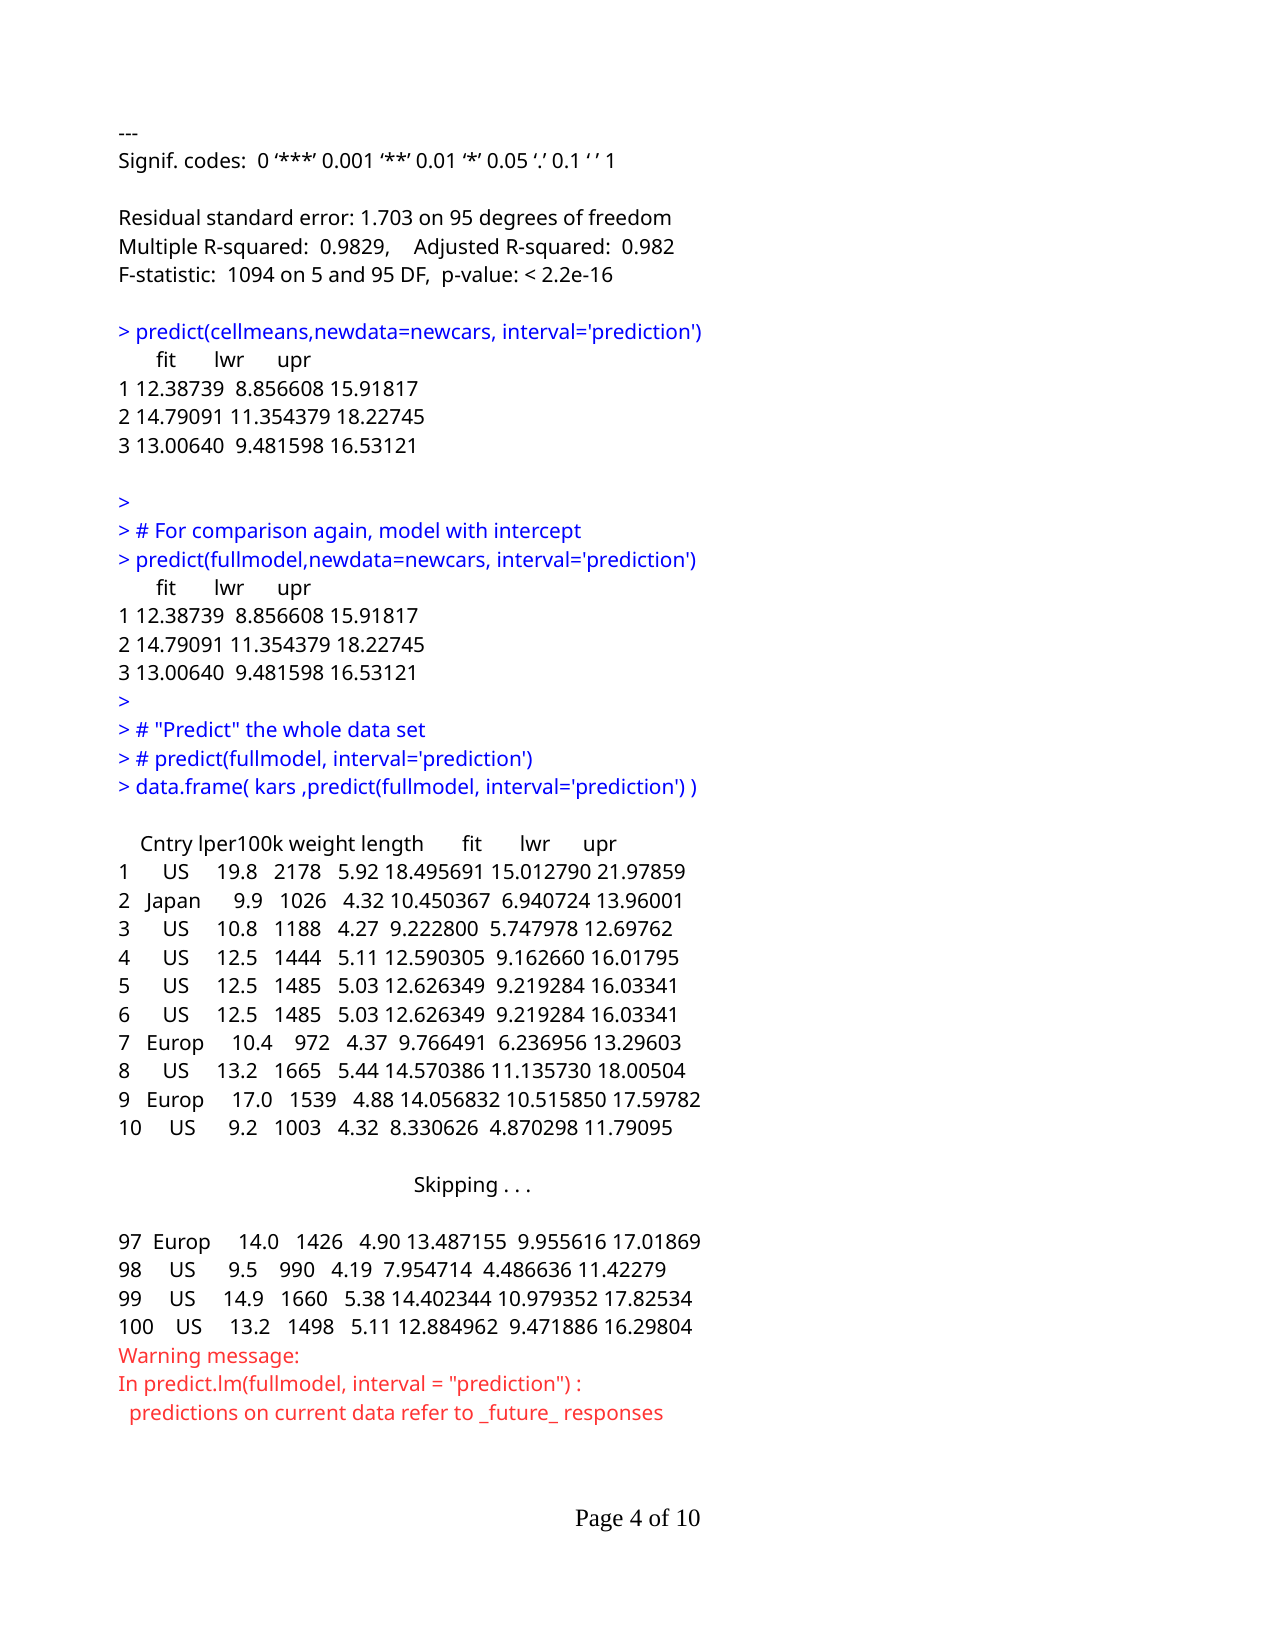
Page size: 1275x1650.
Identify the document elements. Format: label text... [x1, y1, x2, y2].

text > # predict(fullmodel, interval='prediction') [118, 744, 1157, 772]
text Warning message: [118, 1341, 1157, 1369]
text > # "Predict" the whole data set [118, 715, 1157, 744]
text predictions on current data refer to _future_ responses [118, 1398, 1157, 1426]
text > data.frame( kars ,predict(fullmodel, interval='prediction') ) [118, 772, 1157, 801]
text 5 US 12.5 1485 5.03 12.626349 9.219284 16.03341 [118, 971, 1157, 1000]
text --- [118, 118, 1157, 147]
text > [118, 687, 1157, 715]
text Multiple R-squared: 0.9829, Adjusted R-squared: 0.982 [118, 232, 1157, 260]
text Residual standard error: 1.703 on 95 degrees of freedom [118, 203, 1157, 232]
text 1 12.38739 8.856608 15.91817 [118, 602, 1157, 630]
text 3 13.00640 9.481598 16.53121 [118, 431, 1157, 459]
text 3 13.00640 9.481598 16.53121 [118, 658, 1157, 687]
text fit lwr upr [118, 573, 1157, 602]
text 6 US 12.5 1485 5.03 12.626349 9.219284 16.03341 [118, 1000, 1157, 1028]
text > predict(cellmeans,newdata=newcars, interval='prediction') [118, 317, 1157, 346]
text In predict.lm(fullmodel, interval = "prediction") : [118, 1369, 1157, 1398]
text F-statistic: 1094 on 5 and 95 DF, p-value: < 2.2e-16 [118, 260, 1157, 289]
text 100 US 13.2 1498 5.11 12.884962 9.471886 16.29804 [118, 1312, 1157, 1341]
text Signif. codes: 0 ‘***’ 0.001 ‘**’ 0.01 ‘*’ 0.05 ‘.’ 0.1 ‘ ’ 1 [118, 147, 1157, 175]
text Cntry lper100k weight length fit lwr upr [118, 829, 1157, 857]
text 7 Europ 10.4 972 4.37 9.766491 6.236956 13.29603 [118, 1028, 1157, 1057]
text 99 US 14.9 1660 5.38 14.402344 10.979352 17.82534 [118, 1284, 1157, 1312]
text > predict(fullmodel,newdata=newcars, interval='prediction') [118, 545, 1157, 573]
text > # For comparison again, model with intercept [118, 516, 1157, 545]
text 8 US 13.2 1665 5.44 14.570386 11.135730 18.00504 [118, 1057, 1157, 1085]
text 2 14.79091 11.354379 18.22745 [118, 630, 1157, 658]
text 9 Europ 17.0 1539 4.88 14.056832 10.515850 17.59782 [118, 1085, 1157, 1113]
text fit lwr upr [118, 346, 1157, 374]
text 1 US 19.8 2178 5.92 18.495691 15.012790 21.97859 [118, 857, 1157, 886]
text Skipping . . . [118, 1170, 1157, 1199]
text 97 Europ 14.0 1426 4.90 13.487155 9.955616 17.01869 [118, 1227, 1157, 1256]
text 2 14.79091 11.354379 18.22745 [118, 402, 1157, 431]
text 10 US 9.2 1003 4.32 8.330626 4.870298 11.79095 [118, 1113, 1157, 1142]
text 4 US 12.5 1444 5.11 12.590305 9.162660 16.01795 [118, 943, 1157, 971]
text 98 US 9.5 990 4.19 7.954714 4.486636 11.42279 [118, 1256, 1157, 1284]
text 1 12.38739 8.856608 15.91817 [118, 374, 1157, 402]
text 2 Japan 9.9 1026 4.32 10.450367 6.940724 13.96001 [118, 886, 1157, 914]
text > [118, 488, 1157, 516]
text 3 US 10.8 1188 4.27 9.222800 5.747978 12.69762 [118, 914, 1157, 943]
